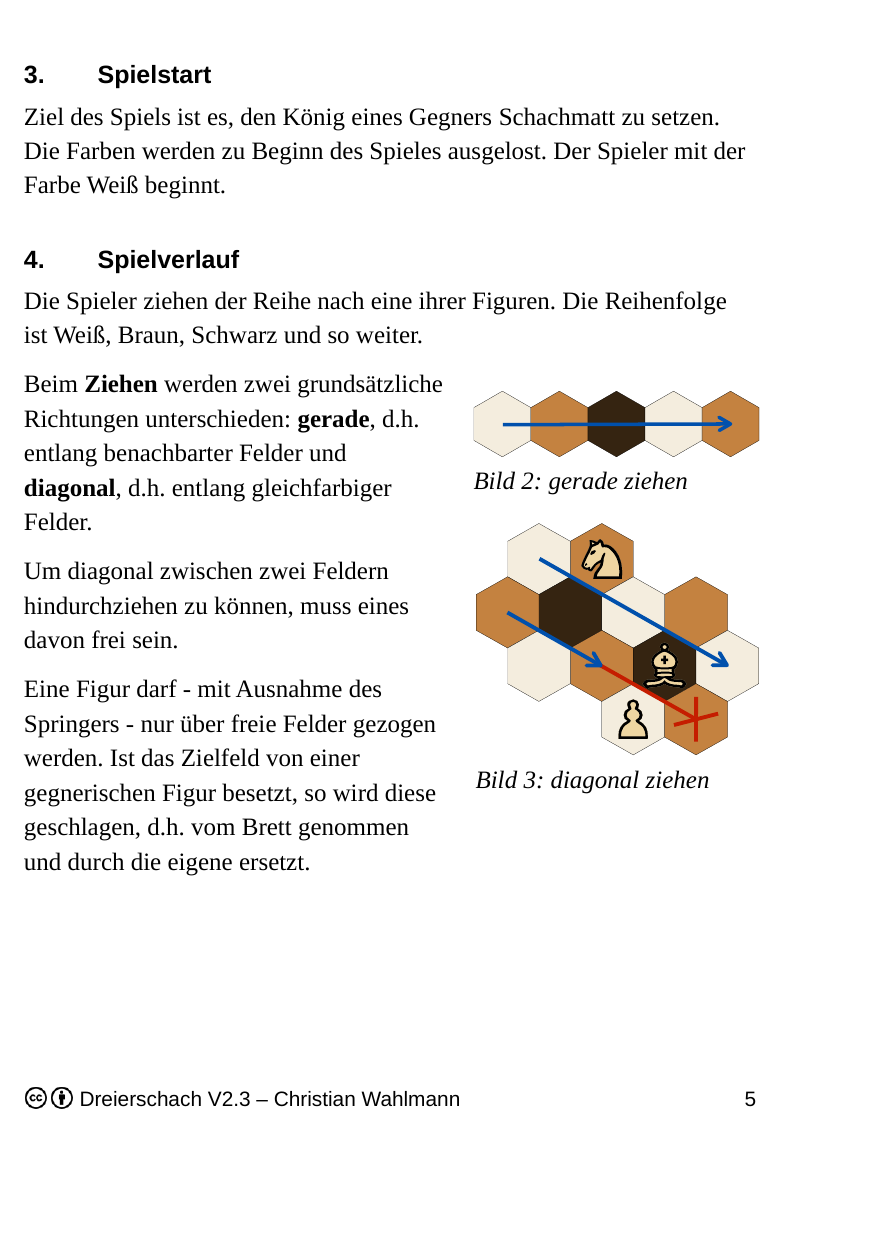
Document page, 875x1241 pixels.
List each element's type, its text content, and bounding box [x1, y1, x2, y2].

text Um diagonal zwischen zwei Feldern hindurchziehen zu können, muss eines davon frei sein. [24, 556, 475, 654]
text Die Spieler ziehen der Reihe nach eine ihrer Figuren. Die Reihenfolge ist Weiß, Braun, Schwarz und so weiter. [24, 286, 756, 349]
picture [23, 1085, 74, 1110]
text Bild 3: diagonal ziehen [475, 523, 761, 794]
text Beim Ziehen werden zwei grundsätzliche Richtungen unterschieden: gerade, d.h. entlang benachbarter Felder und diagonal, d.h. entlang gleichfarbiger Felder. [24, 369, 763, 536]
text Ziel des Spiels ist es, den König eines Gegners Schachmatt zu setzen. Die Farben werden zu Beginn des Spieles ausgelost. Der Spieler mit der Farbe Weiß beginnt. [24, 102, 756, 199]
text Bild 2: gerade ziehen [473, 390, 763, 495]
subtitle Spielverlauf [24, 245, 756, 273]
text Eine Figur darf - mit Ausnahme des Springers - nur über freie Felder gezogen werden. Ist das Zielfeld von einer gegnerischen Figur besetzt, so wird diese geschlagen, d.h. vom Brett genommen und durch die eigene ersetzt. [24, 674, 756, 876]
subtitle Spielstart [24, 60, 756, 89]
